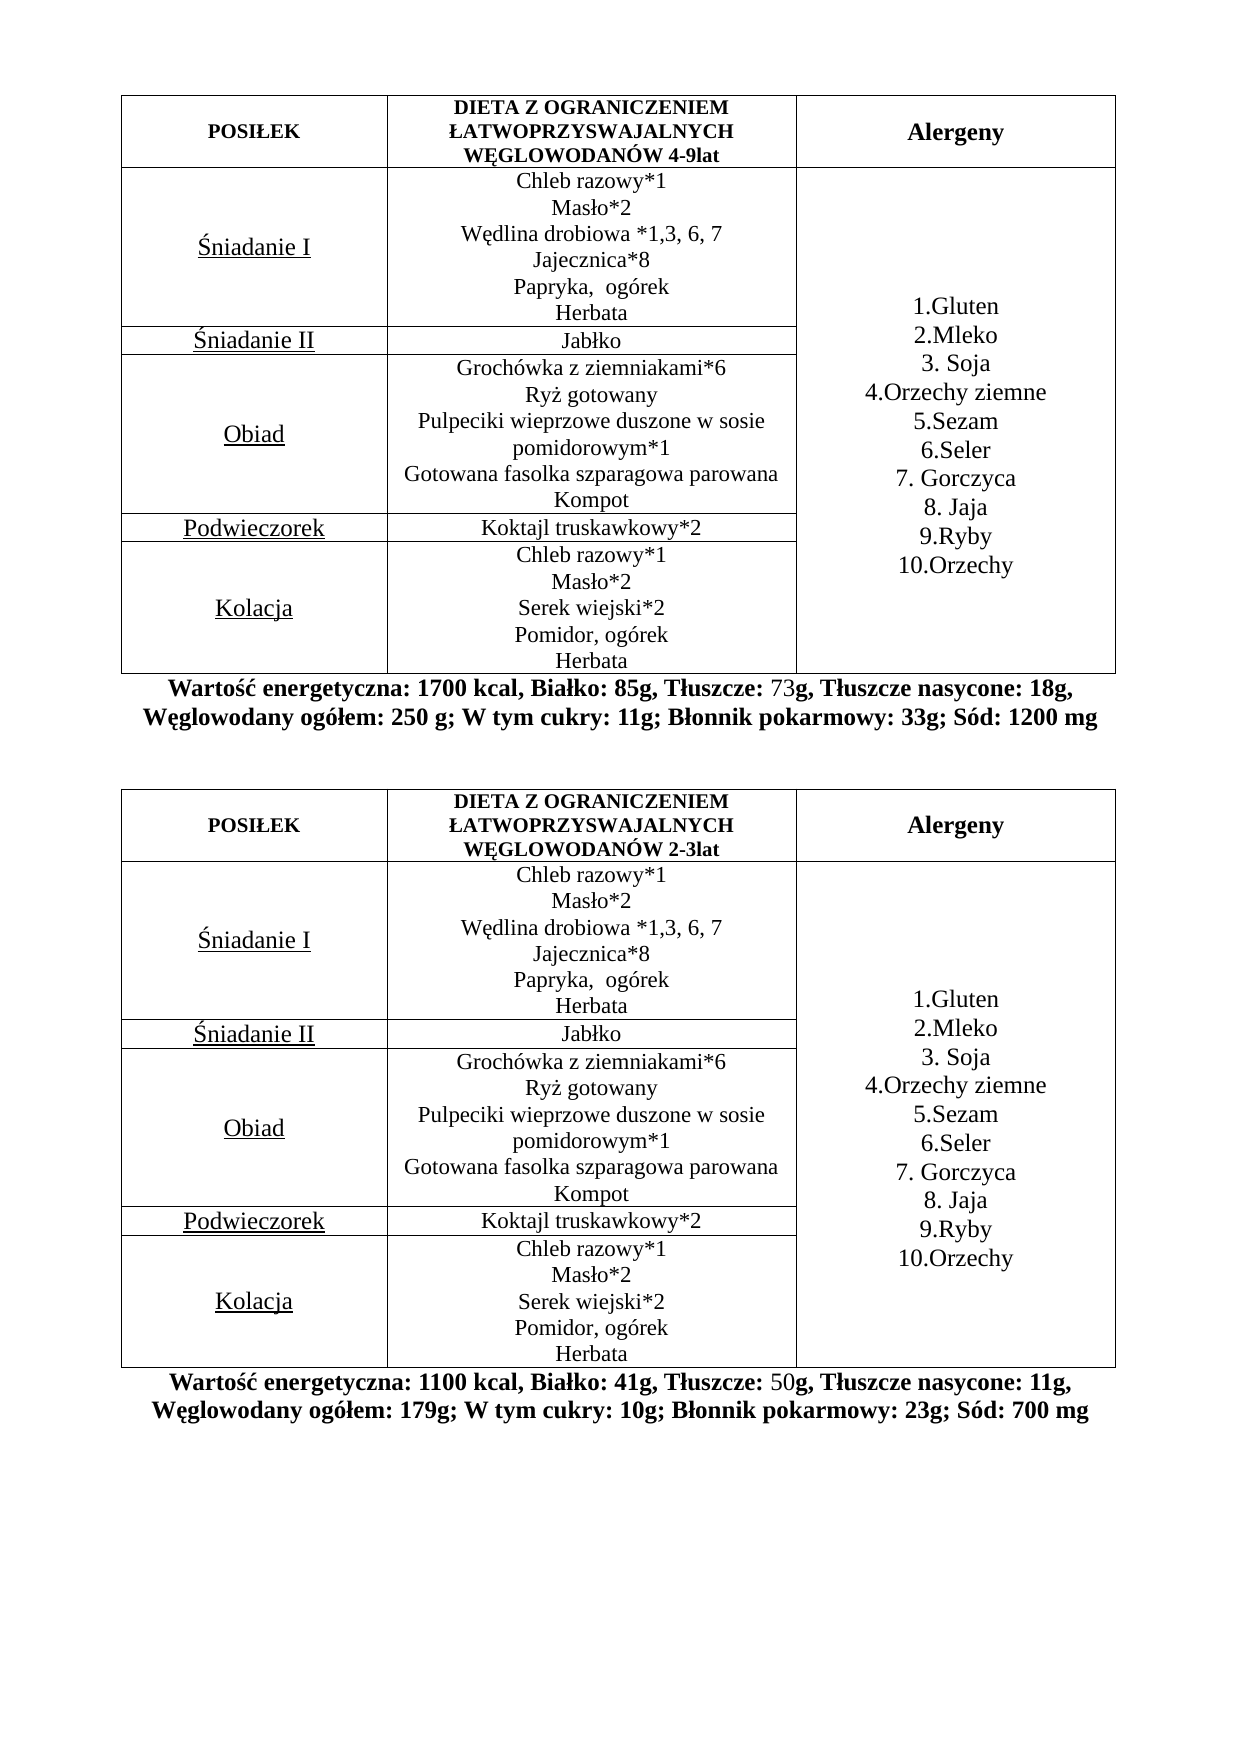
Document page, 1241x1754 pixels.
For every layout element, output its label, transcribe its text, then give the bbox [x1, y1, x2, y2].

table_cell Grochówka z ziemniakami*6 Ryż gotowany Pulpeciki wieprzowe duszone w sosie pomidorowym*1 Gotowana fasolka szparagowa parowana Kompot [388, 1049, 796, 1206]
table_cell Jabłko [388, 1020, 796, 1048]
table_header POSIŁEK [122, 96, 387, 167]
table_cell Grochówka z ziemniakami*6 Ryż gotowany Pulpeciki wieprzowe duszone w sosie pomidorowym*1 Gotowana fasolka szparagowa parowana Kompot [388, 355, 796, 513]
table_header DIETA Z OGRANICZENIEM ŁATWOPRZYSWAJALNYCH WĘGLOWODANÓW 2-3lat [388, 790, 796, 861]
table_cell Śniadanie I [122, 168, 387, 326]
table_cell Śniadanie I [122, 862, 387, 1019]
table_cell Obiad [122, 1049, 387, 1206]
table_header POSIŁEK [122, 790, 387, 861]
table_cell Chleb razowy*1 Masło*2 Wędlina drobiowa *1,3, 6, 7 Jajecznica*8 Papryka, ogórek Herbata [388, 862, 796, 1019]
table_cell Podwieczorek [122, 514, 387, 541]
table_cell Chleb razowy*1 Masło*2 Serek wiejski*2 Pomidor, ogórek Herbata [388, 542, 796, 673]
table_cell Koktajl truskawkowy*2 [388, 514, 796, 541]
table_cell Kolacja [122, 1236, 387, 1367]
table_cell Jabłko [388, 327, 796, 354]
table_cell 1.Gluten 2.Mleko 3. Soja 4.Orzechy ziemne 5.Sezam 6.Seler 7. Gorczyca 8. Jaja 9.Ryby 10.Orzechy [797, 862, 1115, 1367]
table_cell Śniadanie II [122, 327, 387, 354]
table_cell Chleb razowy*1 Masło*2 Serek wiejski*2 Pomidor, ogórek Herbata [388, 1236, 796, 1367]
table_cell Podwieczorek [122, 1207, 387, 1235]
table_cell Obiad [122, 355, 387, 513]
table_cell Chleb razowy*1 Masło*2 Wędlina drobiowa *1,3, 6, 7 Jajecznica*8 Papryka, ogórek Herbata [388, 168, 796, 326]
table_header Alergeny [797, 790, 1115, 861]
table_header DIETA Z OGRANICZENIEM ŁATWOPRZYSWAJALNYCH WĘGLOWODANÓW 4-9lat [388, 96, 796, 167]
table_cell Koktajl truskawkowy*2 [388, 1207, 796, 1235]
text Wartość energetyczna: 1100 kcal, Białko: 41g, Tłuszcze: 50g, Tłuszcze nasycone: 11g, Węglowodany ogółem: 179g; W tym cukry: 10g; Błonnik pokarmowy: 23g; Sód: 700 mg [118, 1367, 1122, 1424]
table_cell 1.Gluten 2.Mleko 3. Soja 4.Orzechy ziemne 5.Sezam 6.Seler 7. Gorczyca 8. Jaja 9.Ryby 10.Orzechy [797, 168, 1115, 673]
table_cell Kolacja [122, 542, 387, 673]
table_header Alergeny [797, 96, 1115, 167]
table_cell Śniadanie II [122, 1020, 387, 1048]
text Wartość energetyczna: 1700 kcal, Białko: 85g, Tłuszcze: 73g, Tłuszcze nasycone: 18g, Węglowodany ogółem: 250 g; W tym cukry: 11g; Błonnik pokarmowy: 33g; Sód: 1200 mg [118, 673, 1122, 731]
